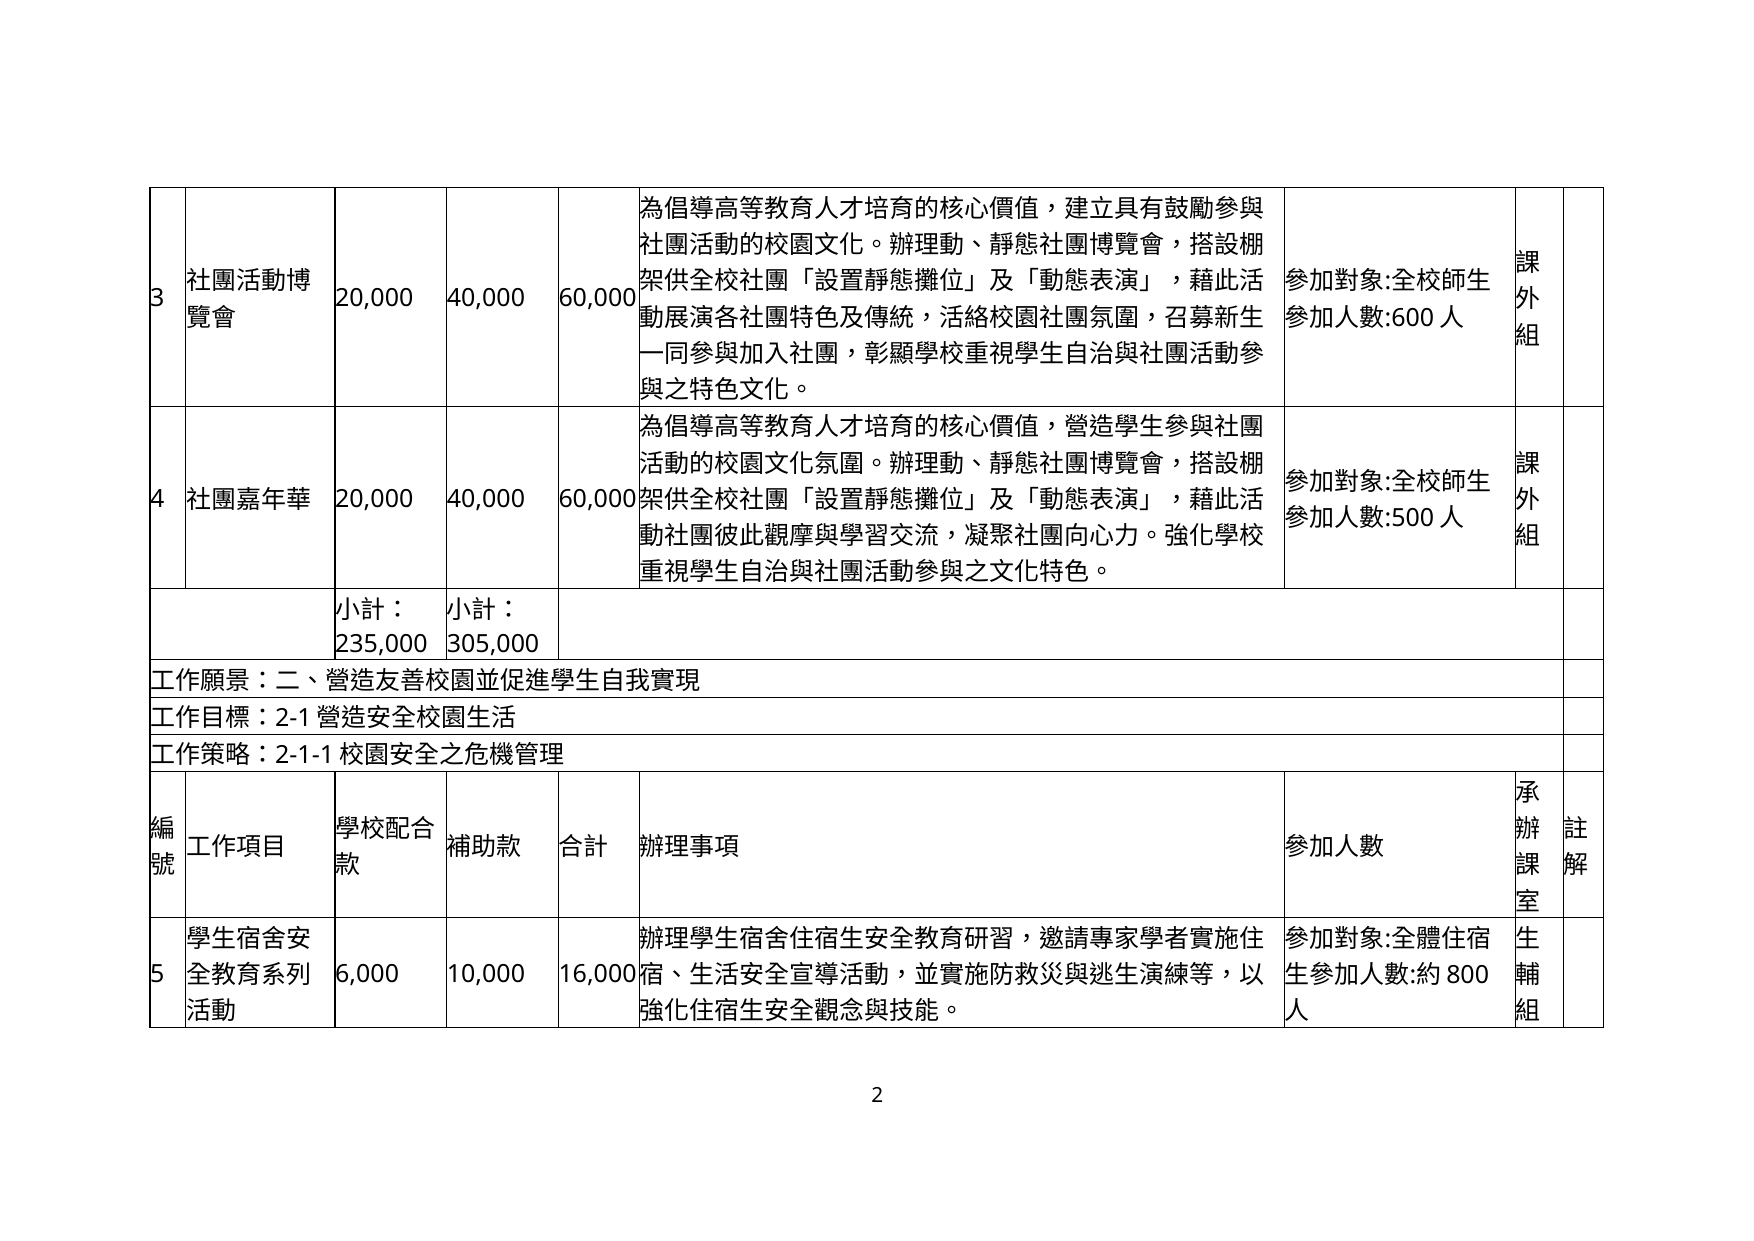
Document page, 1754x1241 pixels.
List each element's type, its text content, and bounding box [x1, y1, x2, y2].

table_cell 工作策略：2-1-1校園安全之危機管理 [151, 735, 1563, 771]
table_cell 10,000 [447, 918, 558, 1027]
table_cell 參加對象:全體住宿生參加人數:約800人 [1285, 918, 1515, 1027]
table_cell 5 [151, 918, 185, 1027]
table_cell [1564, 660, 1603, 697]
table_cell 工作願景：二、營造友善校園並促進學生自我實現 [151, 660, 1563, 697]
table_cell 課外組 [1516, 188, 1563, 406]
table_cell 參加人數 [1285, 772, 1515, 917]
table_cell [1564, 589, 1603, 659]
table_cell 補助款 [447, 772, 558, 917]
table_cell 40,000 [447, 188, 558, 406]
table_cell 60,000 [559, 407, 639, 588]
table_cell 生輔組 [1516, 918, 1563, 1027]
table_cell 參加對象:全校師生參加人數:600人 [1285, 188, 1515, 406]
table_cell 編號 [151, 772, 185, 917]
table_cell 6,000 [336, 918, 446, 1027]
table_cell 參加對象:全校師生參加人數:500人 [1285, 407, 1515, 588]
table_cell 課外組 [1516, 407, 1563, 588]
table_cell 學生宿舍安全教育系列活動 [186, 918, 334, 1027]
table_cell [151, 589, 334, 659]
table_cell 為倡導高等教育人才培育的核心價值，營造學生參與社團活動的校園文化氛圍。辦理動、靜態社團博覽會，搭設棚架供全校社團「設置靜態攤位」及「動態表演」，藉此活動社團彼此觀摩與學習交流，凝聚社團向心力。強化學校重視學生自治與社團活動參與之文化特色。 [640, 407, 1284, 588]
table_cell 工作目標：2-1營造安全校園生活 [151, 698, 1563, 734]
table_cell [559, 589, 1563, 659]
table_cell 16,000 [559, 918, 639, 1027]
table_cell 承辦課室 [1516, 772, 1563, 917]
table_cell 社團活動博覽會 [186, 188, 334, 406]
table_cell [1564, 407, 1603, 588]
table_cell 學校配合款 [336, 772, 446, 917]
table_cell 為倡導高等教育人才培育的核心價值，建立具有鼓勵參與社團活動的校園文化。辦理動、靜態社團博覽會，搭設棚架供全校社團「設置靜態攤位」及「動態表演」，藉此活動展演各社團特色及傳統，活絡校園社團氛圍，召募新生一同參與加入社團，彰顯學校重視學生自治與社團活動參與之特色文化。 [640, 188, 1284, 406]
table_cell [1564, 188, 1603, 406]
table_cell [1564, 698, 1603, 734]
table_cell 20,000 [336, 188, 446, 406]
table_cell 小計：235,000 [336, 589, 446, 659]
table_cell 20,000 [336, 407, 446, 588]
table_cell 辦理事項 [640, 772, 1284, 917]
table_cell 註解 [1564, 772, 1603, 917]
table_cell 社團嘉年華 [186, 407, 334, 588]
table_cell 4 [151, 407, 185, 588]
table_cell 3 [151, 188, 185, 406]
table_cell 合計 [559, 772, 639, 917]
table_cell 60,000 [559, 188, 639, 406]
table_cell [1564, 918, 1603, 1027]
table_cell 40,000 [447, 407, 558, 588]
table_cell 小計：305,000 [447, 589, 558, 659]
table_cell 工作項目 [186, 772, 334, 917]
table_cell 辦理學生宿舍住宿生安全教育研習，邀請專家學者實施住宿、生活安全宣導活動，並實施防救災與逃生演練等，以強化住宿生安全觀念與技能。 [640, 918, 1284, 1027]
table_cell [1564, 735, 1603, 771]
